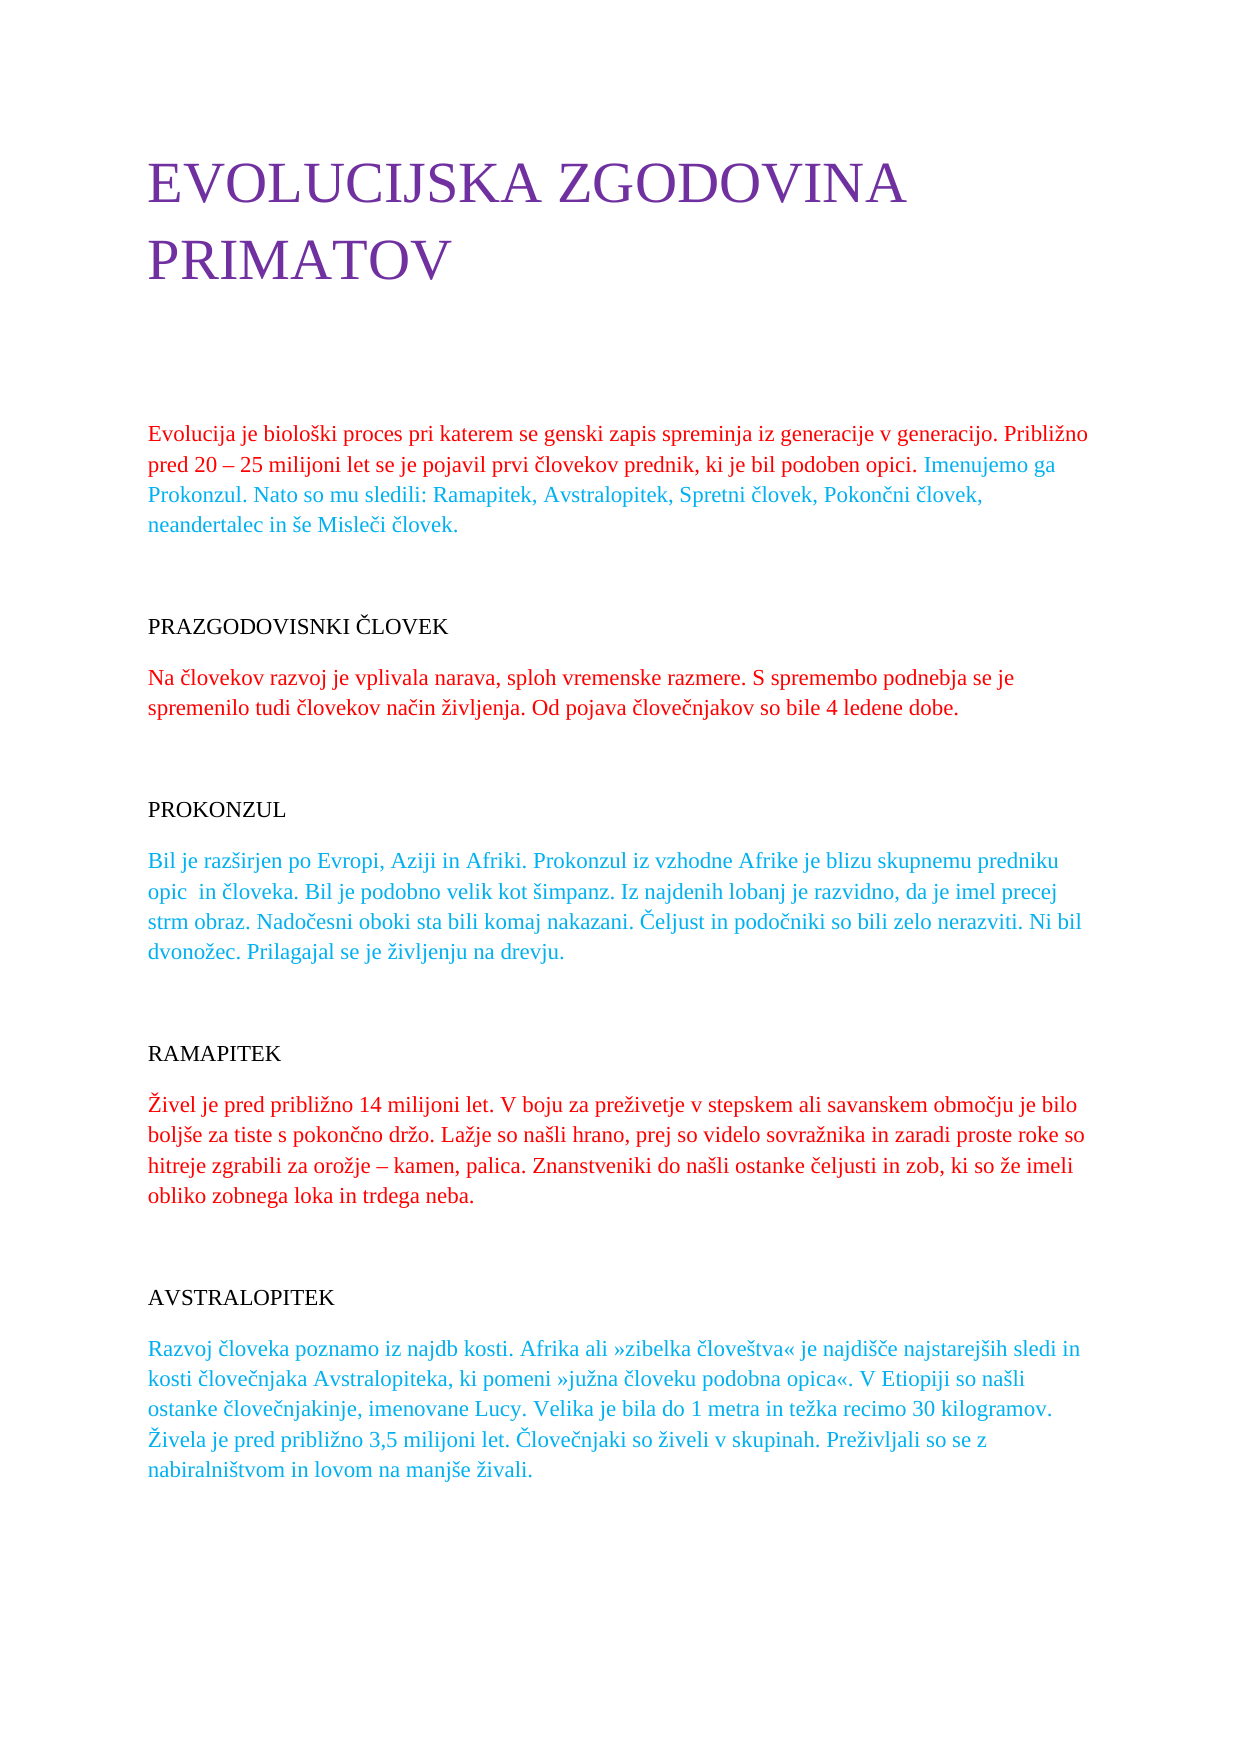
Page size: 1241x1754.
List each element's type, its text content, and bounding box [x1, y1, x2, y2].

text EVOLUCIJSKA ZGODOVINA PRIMATOV [148, 148, 1093, 292]
text Na človekov razvoj je vplivala narava, sploh vremenske razmere. S spremembo podnebja se je spremenilo tudi človekov način življenja. Od pojava človečnjakov so bile 4 ledene dobe. [148, 664, 1093, 721]
text RAMAPITEK [148, 1040, 1093, 1067]
text AVSTRALOPITEK [148, 1284, 1093, 1310]
text PRAZGODOVISNKI ČLOVEK [148, 613, 1093, 639]
text Razvoj človeka poznamo iz najdb kosti. Afrika ali »zibelka človeštva« je najdišče najstarejših sledi in kosti človečnjaka Avstralopiteka, ki pomeni »južna človeku podobna opica«. V Etiopiji so našli ostanke človečnjakinje, imenovane Lucy. Velika je bila do 1 metra in težka recimo 30 kilogramov. Živela je pred približno 3,5 milijoni let. Človečnjaki so živeli v skupinah. Preživljali so se z nabiralništvom in lovom na manjše živali. [148, 1335, 1093, 1482]
text Živel je pred približno 14 milijoni let. V boju za preživetje v stepskem ali savanskem območju je bilo boljše za tiste s pokončno držo. Lažje so našli hrano, prej so videlo sovražnika in zaradi proste roke so hitreje zgrabili za orožje – kamen, palica. Znanstveniki do našli ostanke čeljusti in zob, ki so že imeli obliko zobnega loka in trdega neba. [148, 1091, 1093, 1208]
text Bil je razširjen po Evropi, Aziji in Afriki. Prokonzul iz vzhodne Afrike je blizu skupnemu predniku opic in človeka. Bil je podobno velik kot šimpanz. Iz najdenih lobanj je razvidno, da je imel precej strm obraz. Nadočesni oboki sta bili komaj nakazani. Čeljust in podočniki so bili zelo nerazviti. Ni bil dvonožec. Prilagajal se je življenju na drevju. [148, 848, 1093, 964]
text PROKONZUL [148, 797, 1093, 823]
text Evolucija je biološki proces pri katerem se genski zapis spreminja iz generacije v generacijo. Približno pred 20 – 25 milijoni let se je pojavil prvi človekov prednik, ki je bil podoben opici. Imenujemo ga Prokonzul. Nato so mu sledili: Ramapitek, Avstralopitek, Spretni človek, Pokončni človek, neandertalec in še Misleči človek. [148, 421, 1093, 537]
